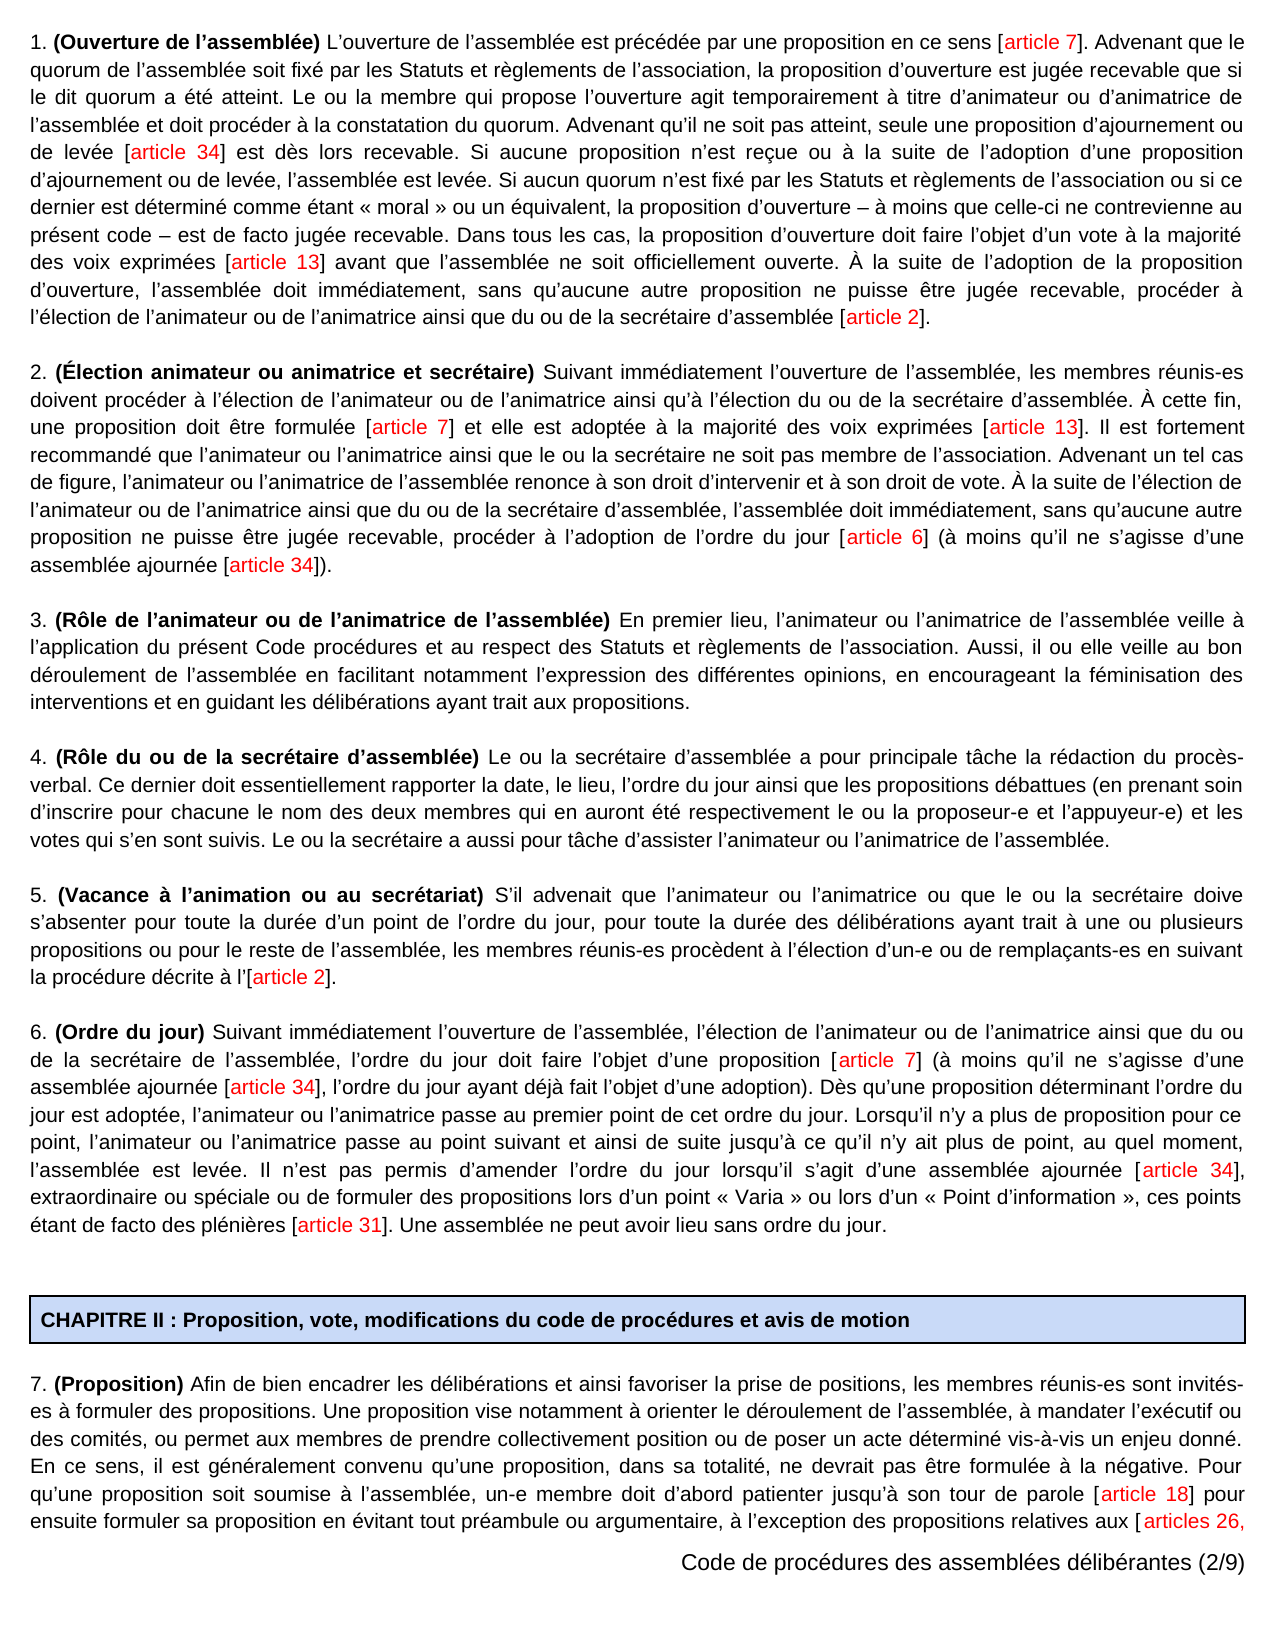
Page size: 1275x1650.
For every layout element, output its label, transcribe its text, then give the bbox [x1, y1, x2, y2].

text 7. (Proposition) Afin de bien encadrer les délibérations et ainsi favoriser la prise de positions, les membres réunis-es sont invités-es à formuler des propositions. Une proposition vise notamment à orienter le déroulement de l’assemblée, à mandater l’exécutif ou des comités, ou permet aux membres de prendre collectivement position ou de poser un acte déterminé vis-à-vis un enjeu donné. En ce sens, il est généralement convenu qu’une proposition, dans sa totalité, ne devrait pas être formulée à la négative. Pour qu’une proposition soit soumise à l’assemblée, un-e membre doit d’abord patienter jusqu’à son tour de parole [article 18] pour ensuite formuler sa proposition en évitant tout préambule ou argumentaire, à l’exception des propositions relatives aux [articles 26, [30, 1371, 1245, 1533]
text 4. (Rôle du ou de la secrétaire d’assemblée) Le ou la secrétaire d’assemblée a pour principale tâche la rédaction du procès-verbal. Ce dernier doit essentiellement rapporter la date, le lieu, l’ordre du jour ainsi que les propositions débattues (en prenant soin d’inscrire pour chacune le nom des deux membres qui en auront été respectivement le ou la proposeur-e et l’appuyeur-e) et les votes qui s’en sont suivis. Le ou la secrétaire a aussi pour tâche d’assister l’animateur ou l’animatrice de l’assemblée. [30, 745, 1245, 851]
table_header CHAPITRE II : Proposition, vote, modifications du code de procédures et avis de motion [31, 1297, 1244, 1342]
text 6. (Ordre du jour) Suivant immédiatement l’ouverture de l’assemblée, l’élection de l’animateur ou de l’animatrice ainsi que du ou de la secrétaire de l’assemblée, l’ordre du jour doit faire l’objet d’une proposition [article 7] (à moins qu’il ne s’agisse d’une assemblée ajournée [article 34], l’ordre du jour ayant déjà fait l’objet d’une adoption). Dès qu’une proposition déterminant l’ordre du jour est adoptée, l’animateur ou l’animatrice passe au premier point de cet ordre du jour. Lorsqu’il n’y a plus de proposition pour ce point, l’animateur ou l’animatrice passe au point suivant et ainsi de suite jusqu’à ce qu’il n’y ait plus de point, au quel moment, l’assemblée est levée. Il n’est pas permis d’amender l’ordre du jour lorsqu’il s’agit d’une assemblée ajournée [article 34], extraordinaire ou spéciale ou de formuler des propositions lors d’un point « Varia » ou lors d’un « Point d’information », ces points étant de facto des plénières [article 31]. Une assemblée ne peut avoir lieu sans ordre du jour. [30, 1020, 1245, 1236]
text 3. (Rôle de l’animateur ou de l’animatrice de l’assemblée) En premier lieu, l’animateur ou l’animatrice de l’assemblée veille à l’application du présent Code procédures et au respect des Statuts et règlements de l’association. Aussi, il ou elle veille au bon déroulement de l’assemblée en facilitant notamment l’expression des différentes opinions, en encourageant la féminisation des interventions et en guidant les délibérations ayant trait aux propositions. [30, 607, 1245, 714]
text 5. (Vacance à l’animation ou au secrétariat) S’il advenait que l’animateur ou l’animatrice ou que le ou la secrétaire doive s’absenter pour toute la durée d’un point de l’ordre du jour, pour toute la durée des délibérations ayant trait à une ou plusieurs propositions ou pour le reste de l’assemblée, les membres réunis-es procèdent à l’élection d’un-e ou de remplaçants-es en suivant la procédure décrite à l’[article 2]. [30, 882, 1245, 989]
text 2. (Élection animateur ou animatrice et secrétaire) Suivant immédiatement l’ouverture de l’assemblée, les membres réunis-es doivent procéder à l’élection de l’animateur ou de l’animatrice ainsi qu’à l’élection du ou de la secrétaire d’assemblée. À cette fin, une proposition doit être formulée [article 7] et elle est adoptée à la majorité des voix exprimées [article 13]. Il est fortement recommandé que l’animateur ou l’animatrice ainsi que le ou la secrétaire ne soit pas membre de l’association. Advenant un tel cas de figure, l’animateur ou l’animatrice de l’assemblée renonce à son droit d’intervenir et à son droit de vote. À la suite de l’élection de l’animateur ou de l’animatrice ainsi que du ou de la secrétaire d’assemblée, l’assemblée doit immédiatement, sans qu’aucune autre proposition ne puisse être jugée recevable, procéder à l’adoption de l’ordre du jour [article 6] (à moins qu’il ne s’agisse d’une assemblée ajournée [article 34]). [30, 360, 1245, 576]
text 1. (Ouverture de l’assemblée) L’ouverture de l’assemblée est précédée par une proposition en ce sens [article 7]. Advenant que le quorum de l’assemblée soit fixé par les Statuts et règlements de l’association, la proposition d’ouverture est jugée recevable que si le dit quorum a été atteint. Le ou la membre qui propose l’ouverture agit temporairement à titre d’animateur ou d’animatrice de l’assemblée et doit procéder à la constatation du quorum. Advenant qu’il ne soit pas atteint, seule une proposition d’ajournement ou de levée [article 34] est dès lors recevable. Si aucune proposition n’est reçue ou à la suite de l’adoption d’une proposition d’ajournement ou de levée, l’assemblée est levée. Si aucun quorum n’est fixé par les Statuts et règlements de l’association ou si ce dernier est déterminé comme étant « moral » ou un équivalent, la proposition d’ouverture – à moins que celle-ci ne contrevienne au présent code – est de facto jugée recevable. Dans tous les cas, la proposition d’ouverture doit faire l’objet d’un vote à la majorité des voix exprimées [article 13] avant que l’assemblée ne soit officiellement ouverte. À la suite de l’adoption de la proposition d’ouverture, l’assemblée doit immédiatement, sans qu’aucune autre proposition ne puisse être jugée recevable, procéder à l’élection de l’animateur ou de l’animatrice ainsi que du ou de la secrétaire d’assemblée [article 2]. [30, 30, 1245, 329]
